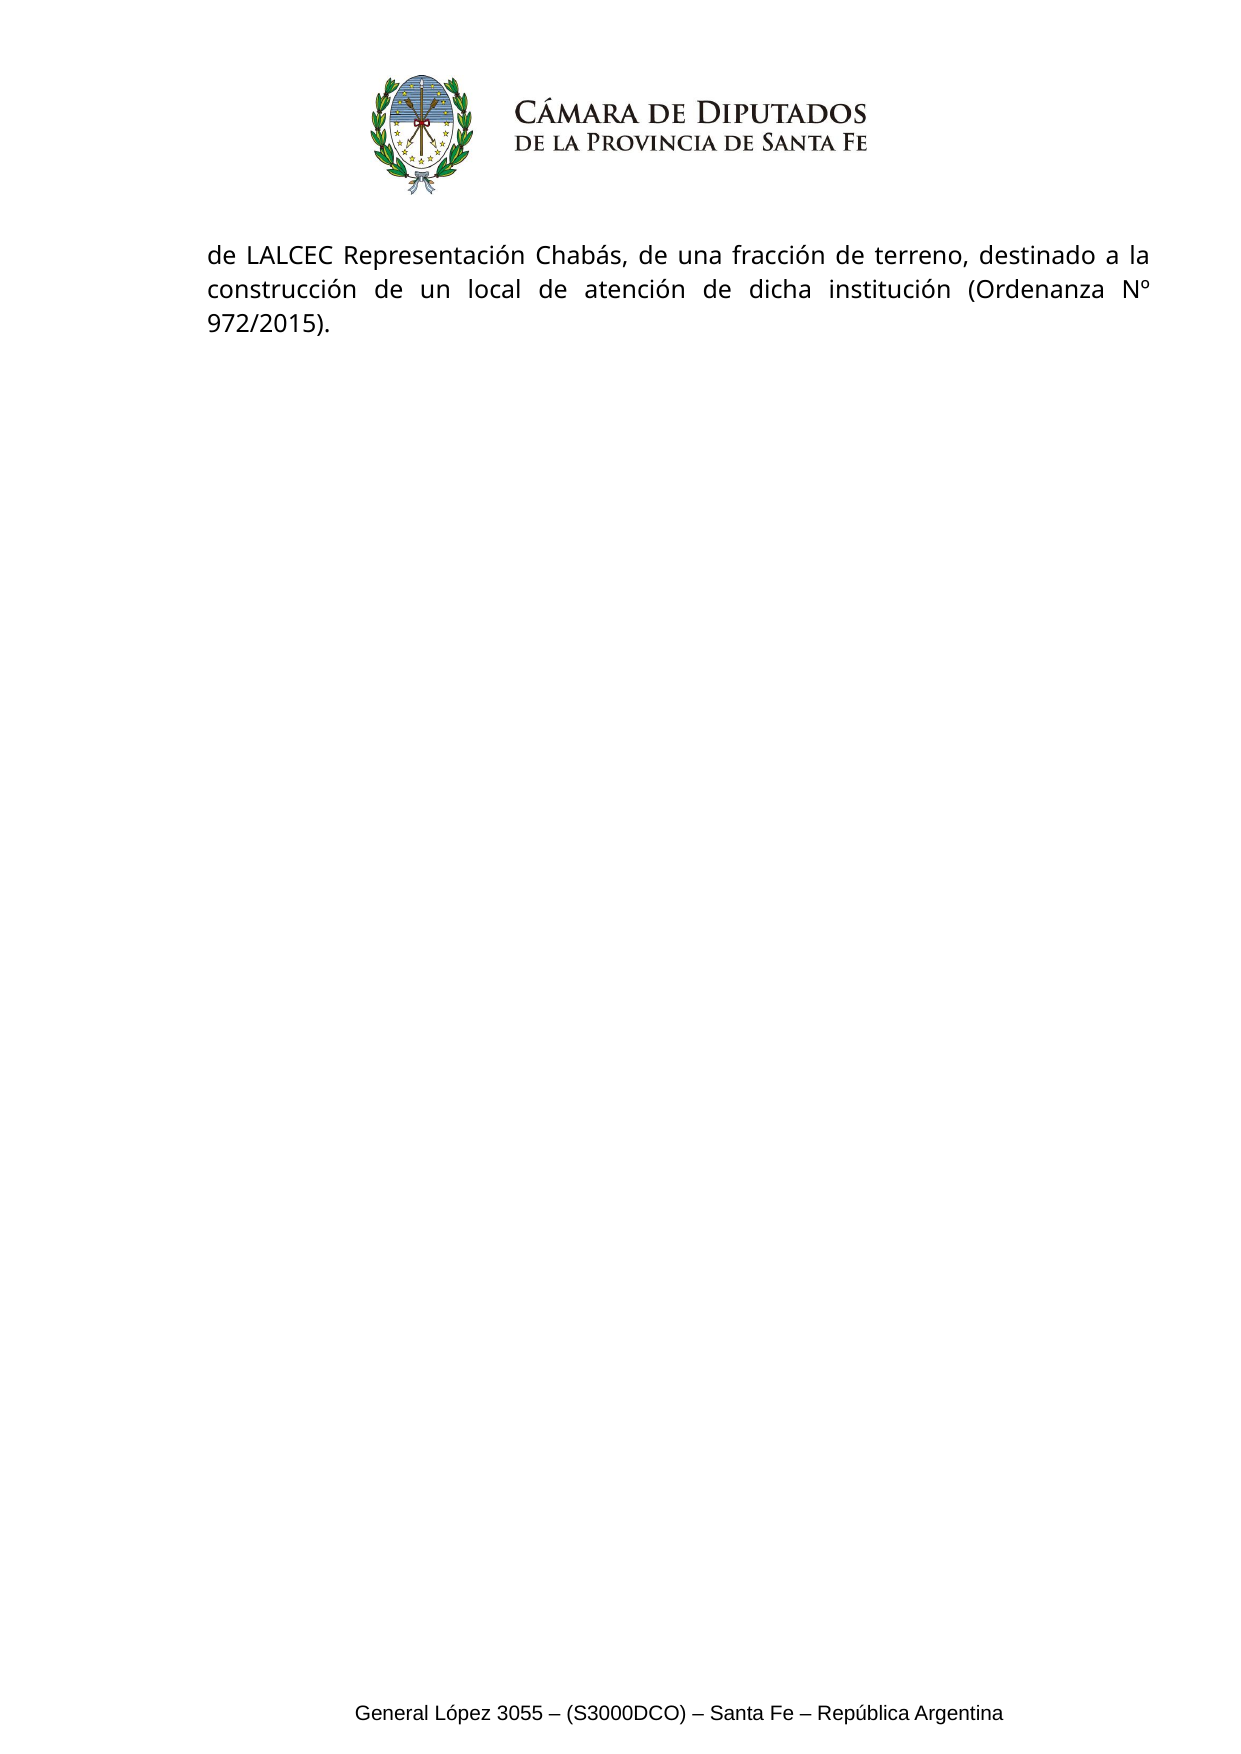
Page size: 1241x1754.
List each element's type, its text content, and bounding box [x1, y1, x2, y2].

text de LALCEC Representación Chabás, de una fracción de terreno, destinado a la construcción de un local de atención de dicha institución (Ordenanza Nº 972/2015). [207, 238, 1152, 340]
picture [370, 75, 867, 199]
